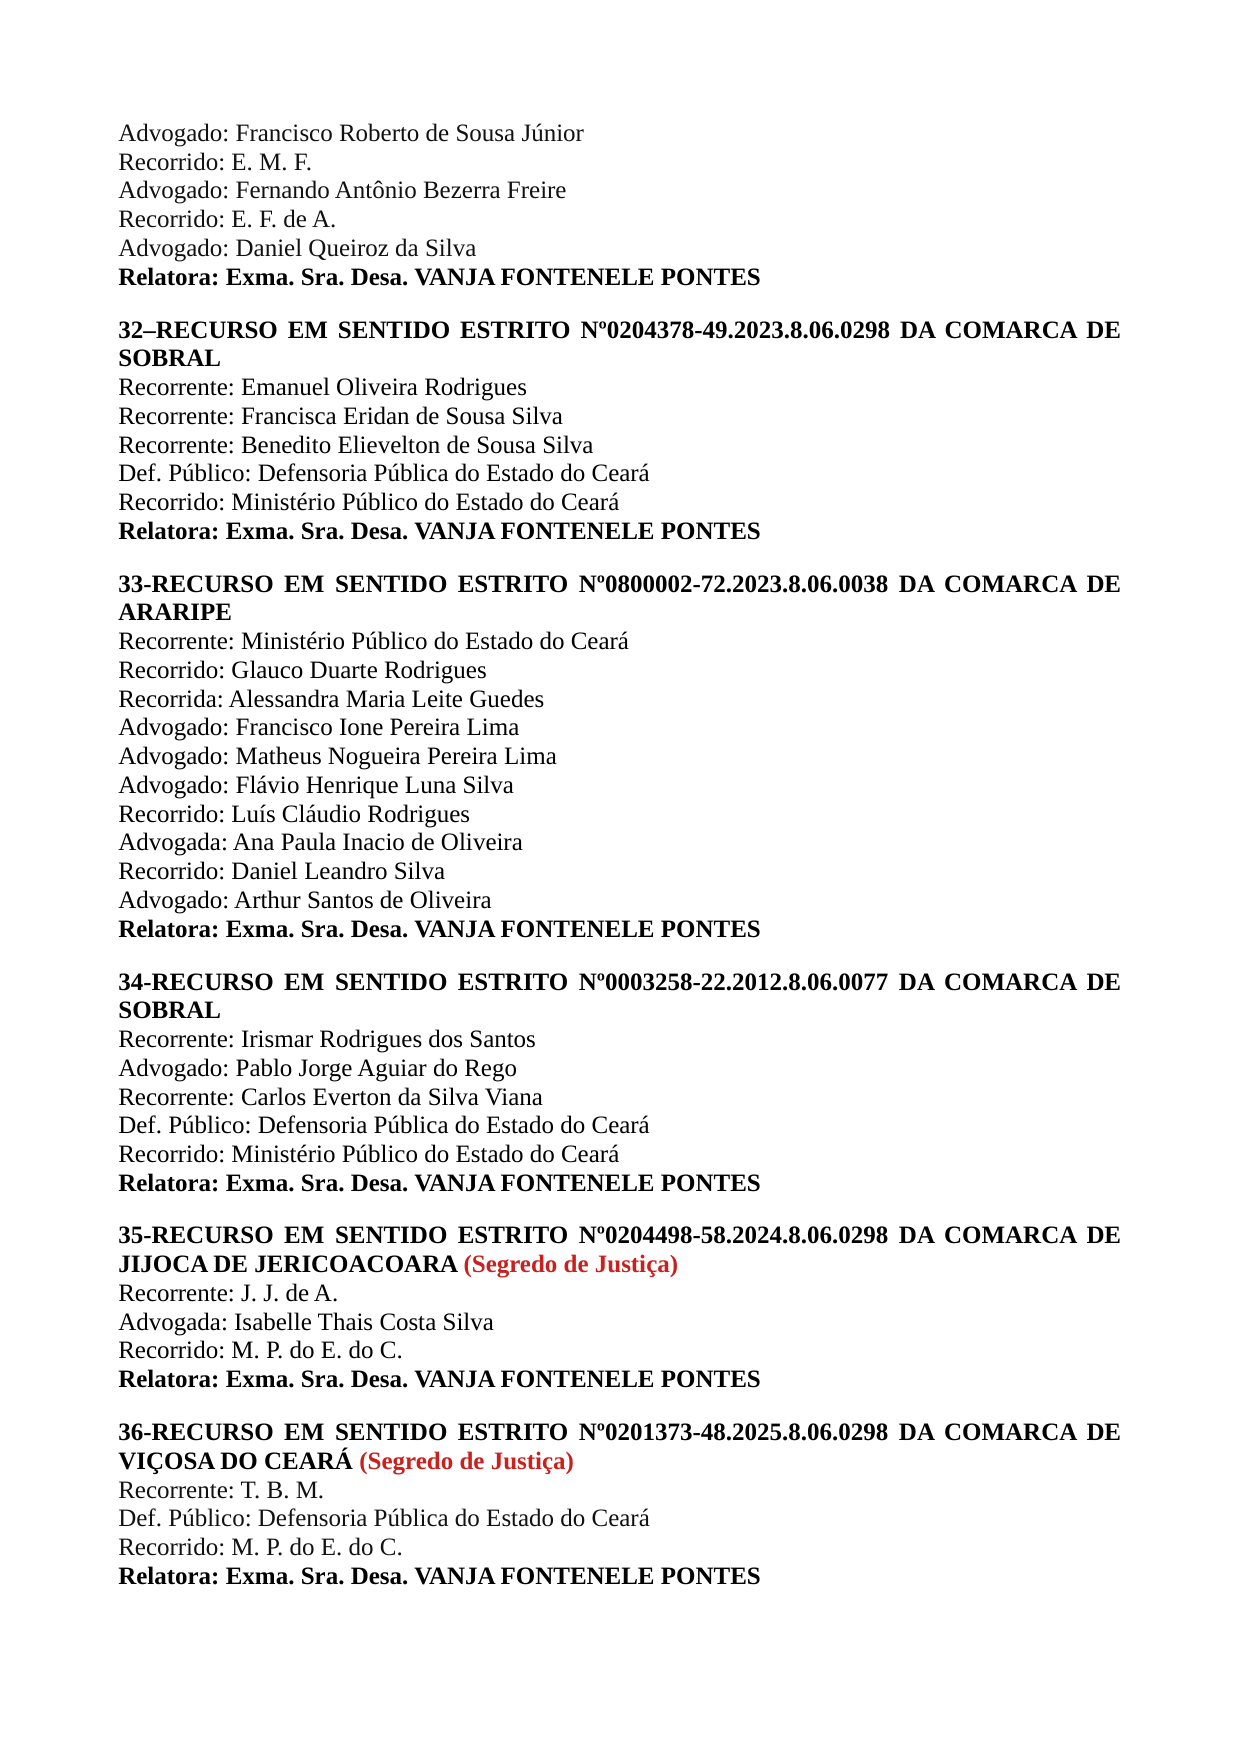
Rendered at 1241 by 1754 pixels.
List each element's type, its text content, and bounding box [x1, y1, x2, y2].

text Recorrido: E. F. de A. [118, 204, 1122, 233]
text Recorrente: T. B. M. [118, 1475, 1122, 1503]
text Advogado: Matheus Nogueira Pereira Lima [118, 741, 1122, 770]
text Recorrido: Glauco Duarte Rodrigues [118, 655, 1122, 684]
text Relatora: Exma. Sra. Desa. VANJA FONTENELE PONTES [118, 516, 1122, 545]
text Recorrido: M. P. do E. do C. [118, 1532, 1122, 1561]
text Recorrente: Francisca Eridan de Sousa Silva [118, 401, 1122, 430]
text Relatora: Exma. Sra. Desa. VANJA FONTENELE PONTES [118, 262, 1122, 291]
text Relatora: Exma. Sra. Desa. VANJA FONTENELE PONTES [118, 1364, 1122, 1393]
text 32–RECURSO EM SENTIDO ESTRITO Nº0204378-49.2023.8.06.0298 DA COMARCA DE SOBRAL [118, 315, 1122, 372]
text Def. Público: Defensoria Pública do Estado do Ceará [118, 1503, 1122, 1532]
text Recorrido: Ministério Público do Estado do Ceará [118, 1139, 1122, 1168]
text Recorrido: Luís Cláudio Rodrigues [118, 799, 1122, 827]
text Advogado: Francisco Ione Pereira Lima [118, 712, 1122, 741]
text Recorrido: Daniel Leandro Silva [118, 856, 1122, 885]
text Advogado: Francisco Roberto de Sousa Júnior [118, 118, 1122, 147]
text Relatora: Exma. Sra. Desa. VANJA FONTENELE PONTES [118, 1561, 1122, 1590]
text 34-RECURSO EM SENTIDO ESTRITO Nº0003258-22.2012.8.06.0077 DA COMARCA DE SOBRAL [118, 967, 1122, 1024]
text Advogado: Arthur Santos de Oliveira [118, 885, 1122, 914]
text Recorrente: J. J. de A. [118, 1278, 1122, 1307]
text Recorrido: M. P. do E. do C. [118, 1336, 1122, 1364]
text Advogado: Daniel Queiroz da Silva [118, 233, 1122, 262]
text 35-RECURSO EM SENTIDO ESTRITO Nº0204498-58.2024.8.06.0298 DA COMARCA DE JIJOCA DE JERICOACOARA (Segredo de Justiça) [118, 1221, 1122, 1278]
text Recorrente: Benedito Elievelton de Sousa Silva [118, 430, 1122, 458]
text 33-RECURSO EM SENTIDO ESTRITO Nº0800002-72.2023.8.06.0038 DA COMARCA DE ARARIPE [118, 569, 1122, 626]
text Recorrente: Emanuel Oliveira Rodrigues [118, 372, 1122, 401]
text Recorrente: Irismar Rodrigues dos Santos [118, 1024, 1122, 1053]
text Relatora: Exma. Sra. Desa. VANJA FONTENELE PONTES [118, 914, 1122, 942]
text Relatora: Exma. Sra. Desa. VANJA FONTENELE PONTES [118, 1168, 1122, 1197]
text Advogado: Flávio Henrique Luna Silva [118, 770, 1122, 799]
text Recorrente: Carlos Everton da Silva Viana [118, 1082, 1122, 1110]
text Advogada: Isabelle Thais Costa Silva [118, 1307, 1122, 1336]
text Advogado: Fernando Antônio Bezerra Freire [118, 176, 1122, 204]
text Recorrido: Ministério Público do Estado do Ceará [118, 487, 1122, 516]
text Def. Público: Defensoria Pública do Estado do Ceará [118, 458, 1122, 487]
text 36-RECURSO EM SENTIDO ESTRITO Nº0201373-48.2025.8.06.0298 DA COMARCA DE VIÇOSA DO CEARÁ (Segredo de Justiça) [118, 1417, 1122, 1475]
text Recorrida: Alessandra Maria Leite Guedes [118, 684, 1122, 712]
text Advogado: Pablo Jorge Aguiar do Rego [118, 1053, 1122, 1082]
text Def. Público: Defensoria Pública do Estado do Ceará [118, 1110, 1122, 1139]
text Recorrente: Ministério Público do Estado do Ceará [118, 626, 1122, 655]
text Recorrido: E. M. F. [118, 147, 1122, 176]
text Advogada: Ana Paula Inacio de Oliveira [118, 827, 1122, 856]
